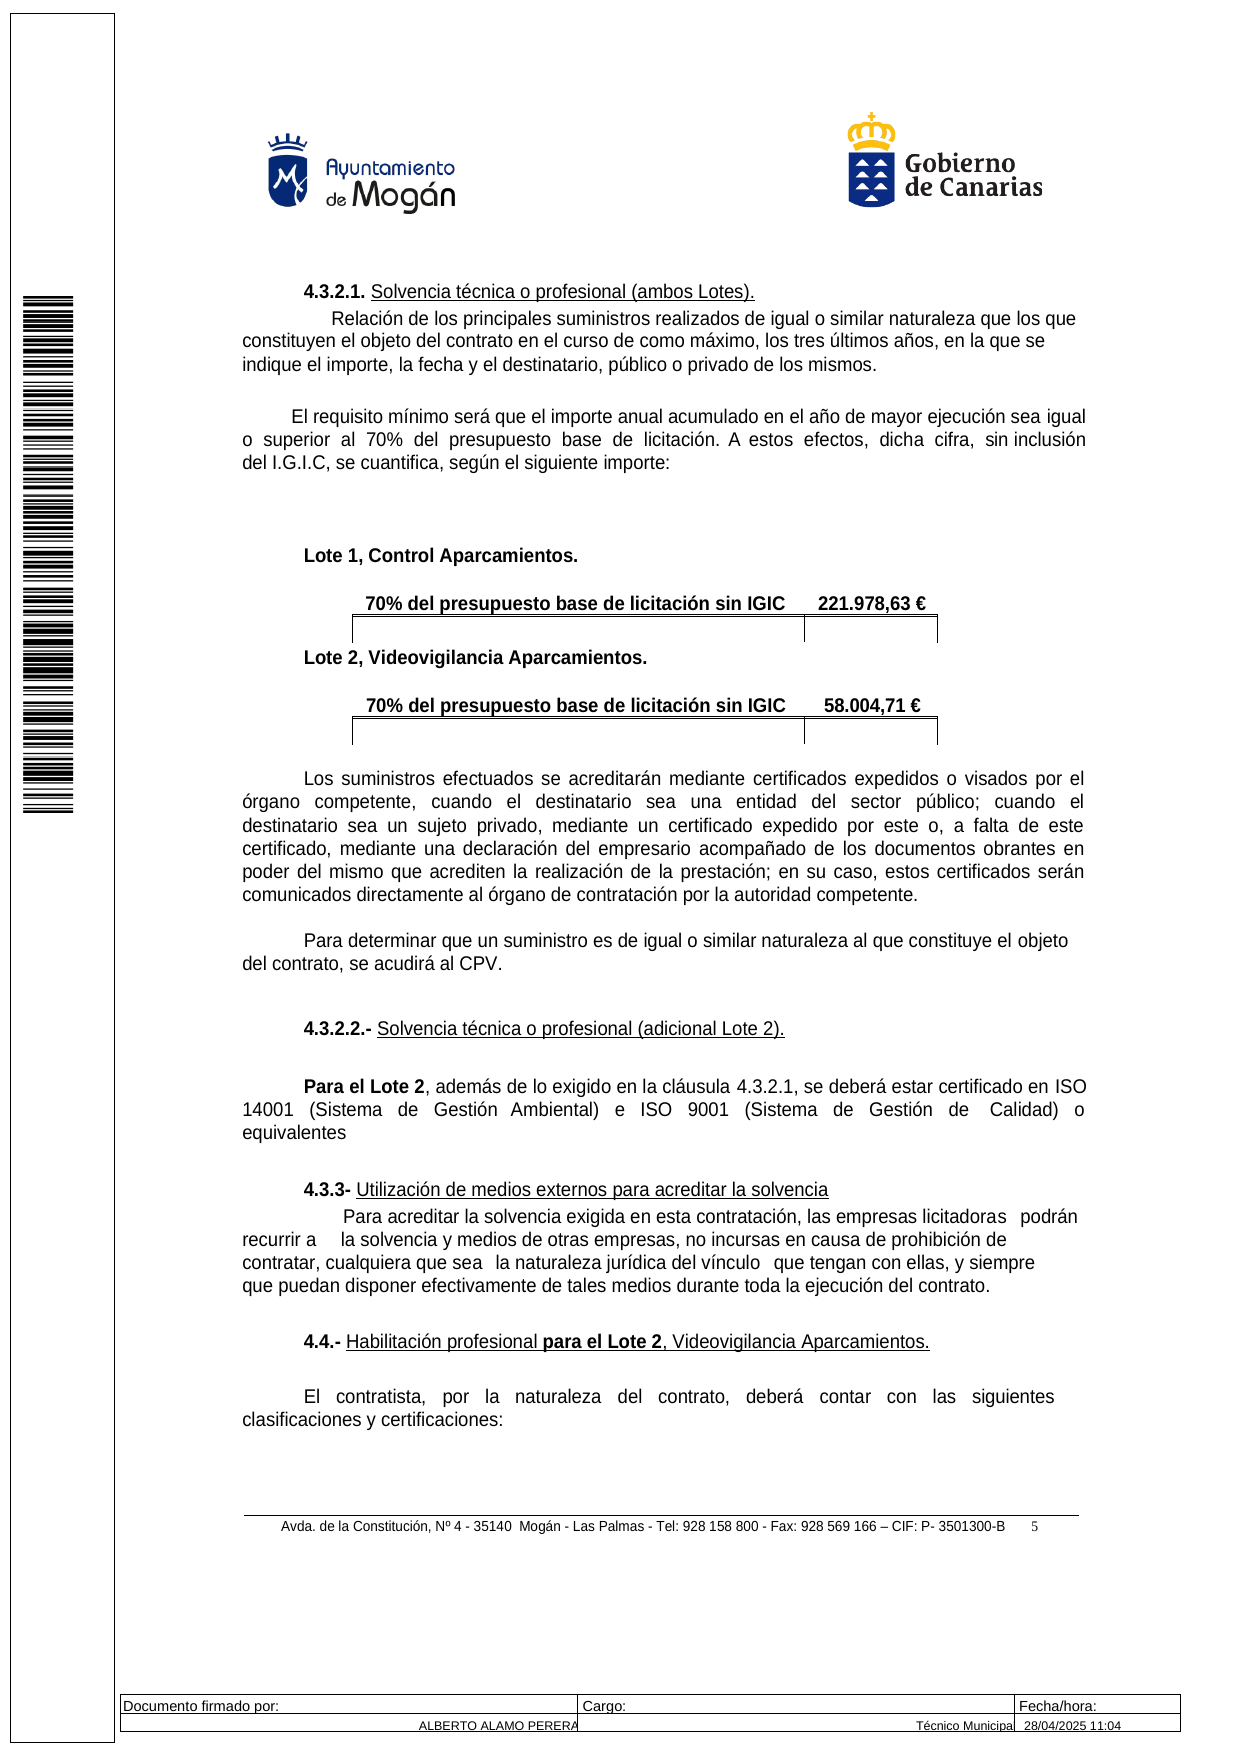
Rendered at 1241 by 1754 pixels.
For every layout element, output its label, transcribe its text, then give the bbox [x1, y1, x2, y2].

table_header Fecha/hora: [1015, 1695, 1180, 1712]
text El contratista, por la naturaleza del contrato, deberá contar con las siguientes clasificaciones y certificaciones: [242, 1385, 1085, 1432]
picture [847, 112, 1043, 208]
text Avda. de la Constitución, Nº 4 - 35140 Mogán - Las Palmas - Tel: 928 158 800 - Fax: 928 569 166 – CIF: P- 3501300-B 5 [281, 1518, 1188, 1535]
text Lote 1, Control Aparcamientos. [303, 544, 1188, 567]
text 4.3.2.2.- Solvencia técnica o profesional (adicional Lote 2). [303, 1018, 1188, 1040]
text Para el Lote 2, además de lo exigido en la cláusula 4.3.2.1, se deberá estar certificado en ISO 14001 (Sistema de Gestión Ambiental) e ISO 9001 (Sistema de Gestión de Calidad) o equivalentes [242, 1075, 1087, 1144]
table_cell ALBERTO ALAMO PERERA [121, 1714, 577, 1731]
text Relación de los principales suministros realizados de igual o similar naturaleza que los que [295, 307, 1077, 329]
table_cell Técnico Municipal [578, 1714, 1014, 1731]
picture [256, 114, 469, 230]
text Para acreditar la solvencia exigida en esta contratación, las empresas licitadoras podrán [295, 1206, 1078, 1228]
text Para determinar que un suministro es de igual o similar naturaleza al que constituye el objeto del contrato, se acudirá al CPV. [242, 928, 1086, 975]
table_header Cargo: [578, 1695, 1014, 1712]
table_header Documento firmado por: [121, 1695, 577, 1712]
text 70% del presupuesto base de licitación sin IGIC 221.978,63 € [352, 592, 926, 614]
text recurrir a la solvencia y medios de otras empresas, no incursas en causa de prohibición de contratar, cualquiera que sea la naturaleza jurídica del vínculo que tengan con ellas, y siempre que puedan disponer efectivamente de tales medios durante toda la ejecución del contrato. [242, 1228, 1086, 1297]
text 4.4.- Habilitación profesional para el Lote 2, Videovigilancia Aparcamientos. [303, 1330, 1188, 1353]
picture [21, 294, 75, 816]
text 4.3.3- Utilización de medios externos para acreditar la solvencia [303, 1179, 1188, 1201]
text Los suministros efectuados se acreditarán mediante certificados expedidos o visados por el órgano competente, cuando el destinatario sea una entidad del sector público; cuando el destinatario sea un sujeto privado, mediante un certificado expedido por este o, a falta de este certificado, mediante una declaración del empresario acompañado de los documentos obrantes en poder del mismo que acrediten la realización de la prestación; en su caso, estos certificados serán comunicados directamente al órgano de contratación por la autoridad competente. [242, 767, 1086, 906]
text Lote 2, Videovigilancia Aparcamientos. [303, 647, 1188, 669]
text 70% del presupuesto base de licitación sin IGIC 58.004,71 € [352, 694, 921, 716]
text 4.3.2.1. Solvencia técnica o profesional (ambos Lotes). [303, 280, 1188, 303]
text constituyen el objeto del contrato en el curso de como máximo, los tres últimos años, en la que se indique el importe, la fecha y el destinatario, público o privado de los mismos. [242, 329, 1085, 376]
text El requisito mínimo será que el importe anual acumulado en el año de mayor ejecución sea igual o superior al 70% del presupuesto base de licitación. A estos efectos, dicha cifra, sin inclusión del I.G.I.C, se cuantifica, según el siguiente importe: [242, 405, 1086, 474]
table_cell 28/04/2025 11:04 [1015, 1714, 1180, 1731]
